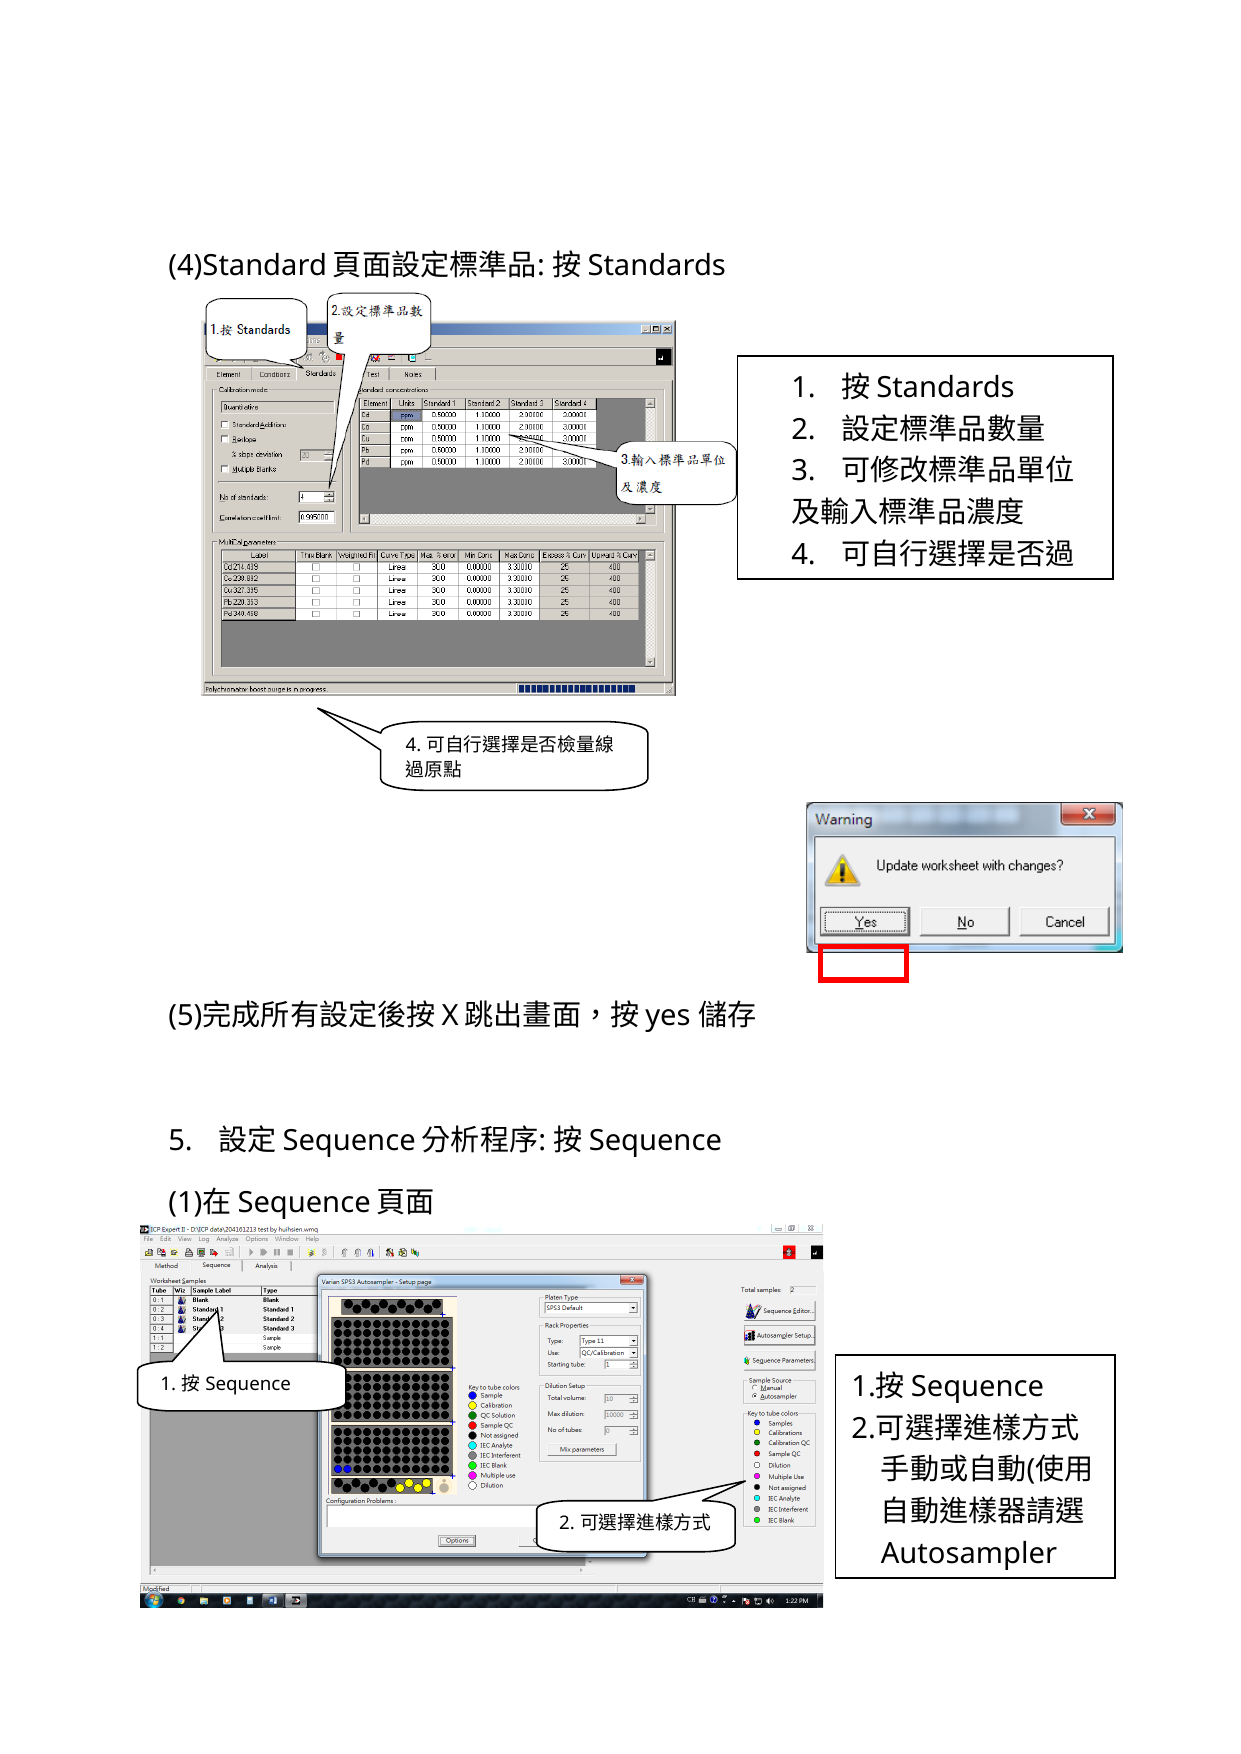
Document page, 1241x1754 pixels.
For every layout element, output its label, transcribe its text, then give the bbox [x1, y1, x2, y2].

list 按Standards [791, 364, 1097, 406]
text 2.可選擇進樣方式手動或自動(使用自動進樣器請選 Autosampler [851, 1405, 1099, 1570]
text (4)Standard頁面設定標準品: 按Standards [168, 221, 1122, 283]
list 設定標準品數量 [791, 406, 1097, 447]
list 設定Sequence分析程序: 按Sequence [168, 1096, 1122, 1158]
text (5)完成所有設定後按X跳出畫面，按yes 儲存 [168, 971, 1122, 1033]
text (1)在Sequence頁面 [168, 1158, 1122, 1221]
list 可自行選擇是否過原點 [791, 531, 1097, 571]
text 1.按Sequence [851, 1363, 1099, 1405]
list 可修改標準品單位及輸入標準品濃度 [791, 447, 1097, 531]
